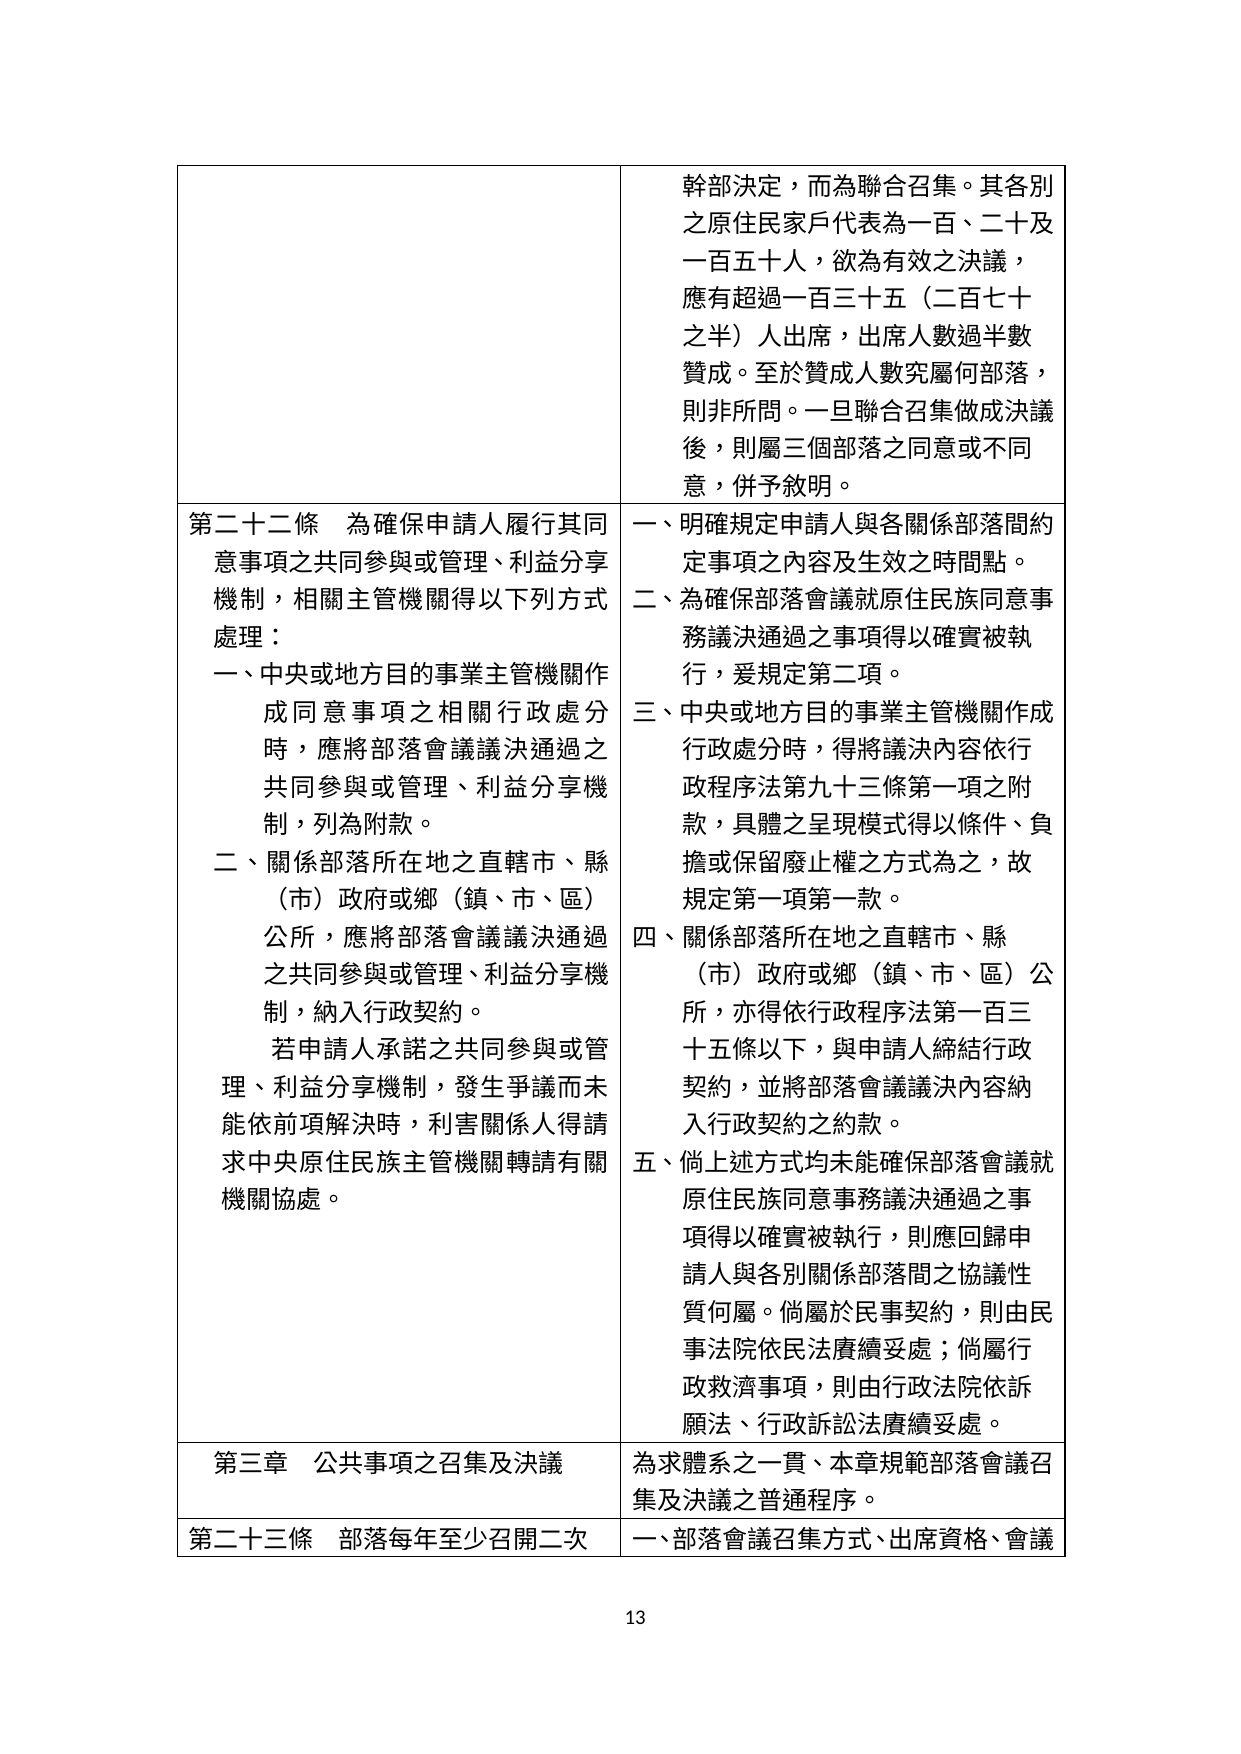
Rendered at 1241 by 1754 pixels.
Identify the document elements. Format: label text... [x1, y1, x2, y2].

table_cell 一、部落會議召集方式、出席資格、會議 [621, 1519, 1064, 1556]
table_cell 一、明確規定申請人與各關係部落間約定事項之內容及生效之時間點。 二、為確保部落會議就原住民族同意事務議決通過之事項得以確實被執行，爰規定第二項。 三、中央或地方目的事業主管機關作成行政處分時，得將議決內容依行政程序法第九十三條第一項之附款，具體之呈現模式得以條件、負擔或保留廢止權之方式為之，故規定第一項第一款。 四、關係部落所在地之直轄市、縣（市）政府或鄉（鎮、市、區）公所，亦得依行政程序法第一百三十五條以下，與申請人締結行政契約，並將部落會議議決內容納入行政契約之約款。 五、倘上述方式均未能確保部落會議就原住民族同意事務議決通過之事項得以確實被執行，則應回歸申請人與各別關係部落間之協議性質何屬。倘屬於民事契約，則由民事法院依民法賡續妥處；倘屬行政救濟事項，則由行政法院依訴願法、行政訴訟法賡續妥處。 [621, 504, 1064, 1442]
table_cell 第三章 公共事項之召集及決議 [178, 1443, 620, 1518]
table_cell 第二十三條 部落每年至少召開二次 [178, 1519, 620, 1556]
table_cell 第二十二條 為確保申請人履行其同意事項之共同參與或管理、利益分享機制，相關主管機關得以下列方式處理： 一、中央或地方目的事業主管機關作成同意事項之相關行政處分時，應將部落會議議決通過之共同參與或管理、利益分享機制，列為附款。 二、關係部落所在地之直轄市、縣（市）政府或鄉（鎮、市、區）公所，應將部落會議議決通過之共同參與或管理、利益分享機制，納入行政契約。 若申請人承諾之共同參與或管理、利益分享機制，發生爭議而未能依前項解決時，利害關係人得請求中央原住民族主管機關轉請有關機關協處。 [178, 504, 620, 1442]
table_cell 幹部決定，而為聯合召集。其各別之原住民家戶代表為一百、二十及一百五十人，欲為有效之決議，應有超過一百三十五（二百七十之半）人出席，出席人數過半數贊成。至於贊成人數究屬何部落，則非所問。一旦聯合召集做成決議後，則屬三個部落之同意或不同意，併予敘明。 [621, 166, 1064, 503]
table_cell [178, 166, 620, 503]
table_cell 為求體系之一貫、本章規範部落會議召集及決議之普通程序。 [621, 1443, 1064, 1518]
